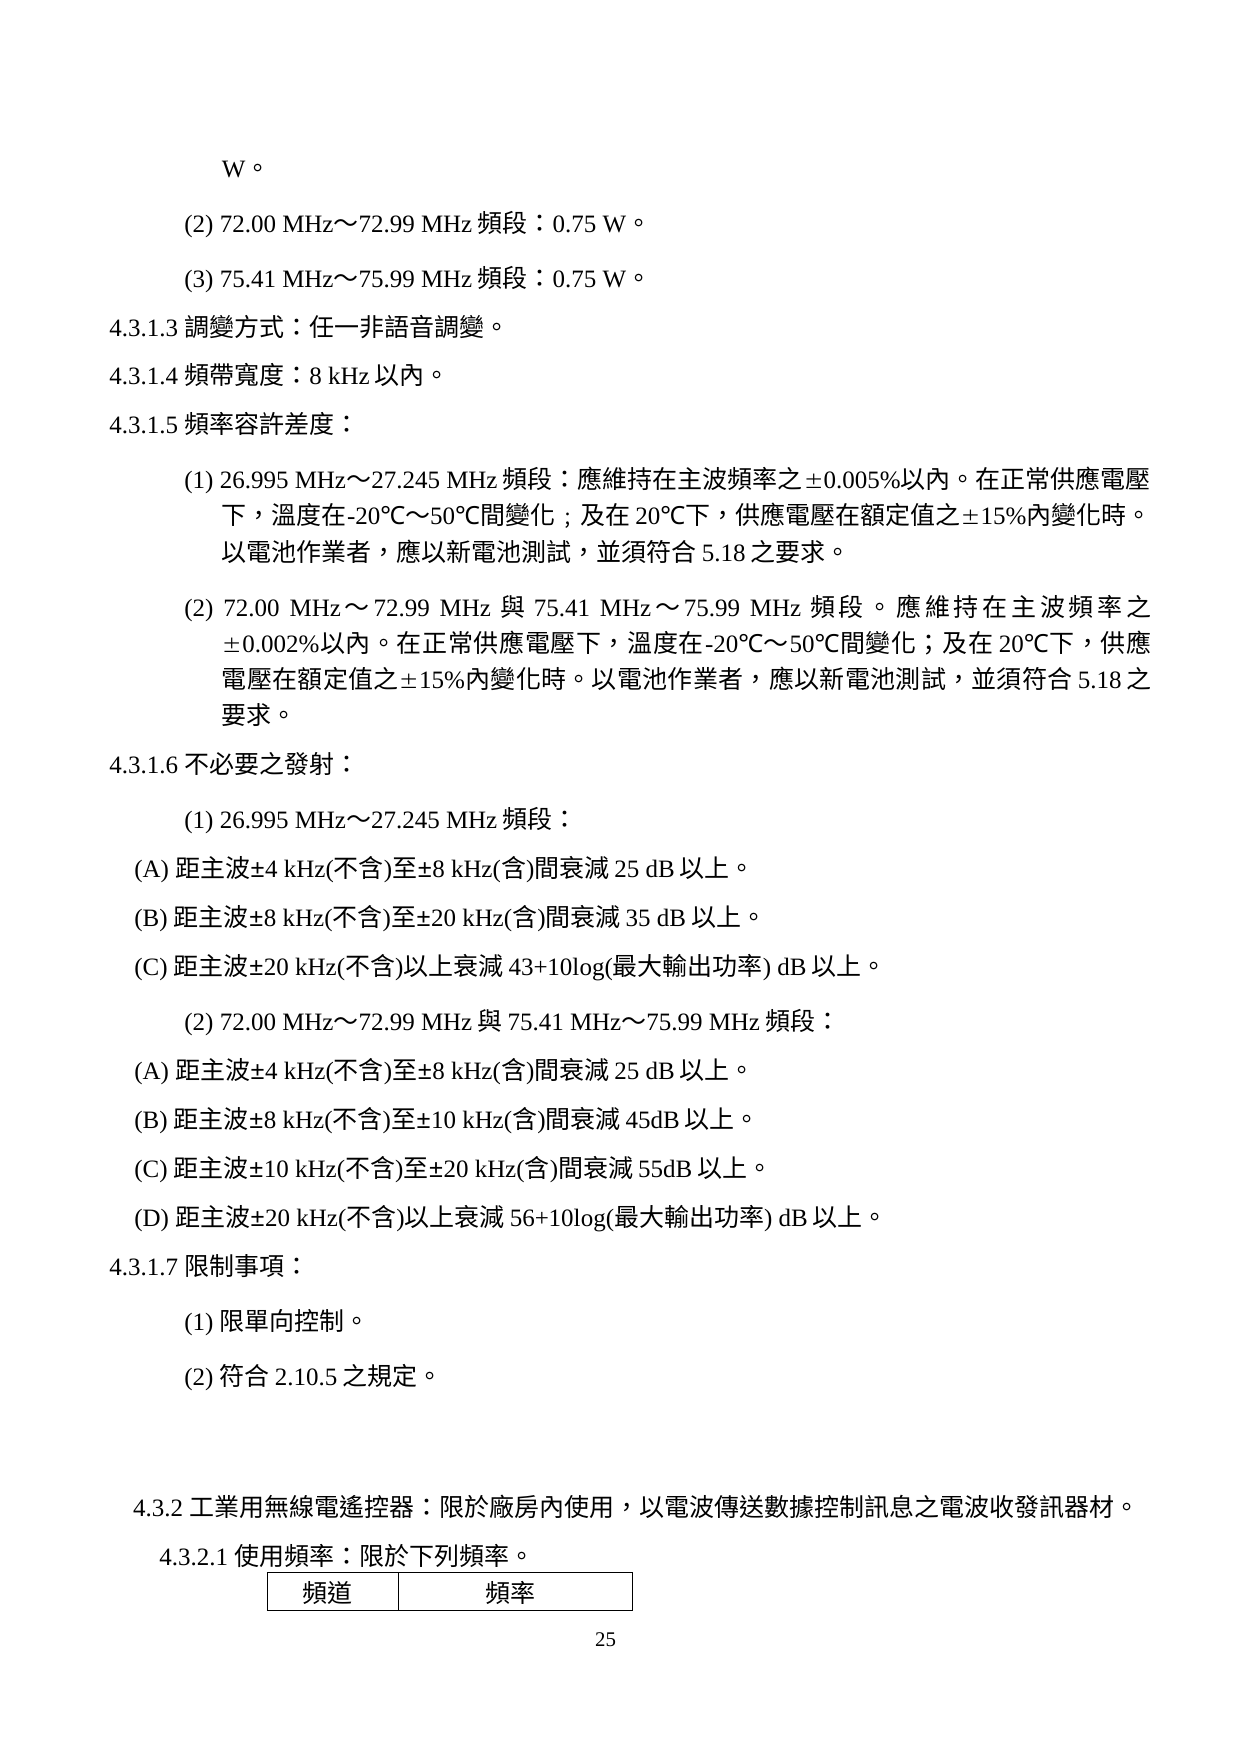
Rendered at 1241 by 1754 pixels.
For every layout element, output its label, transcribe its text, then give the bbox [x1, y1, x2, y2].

text 4.3.1.5 頻率容許差度： [59, 404, 1152, 441]
text (B) 距主波±8 kHz(不含)至±20 kHz(含)間衰減35 dB以上。 [59, 897, 1152, 934]
text 4.3.1.3 調變方式：任一非語音調變。 [59, 307, 1152, 343]
text (2) 72.00 MHz～72.99 MHz與75.41 MHz～75.99 MHz頻段。應維持在主波頻率之0.002%以內。在正常供應電壓下，溫度在-20℃～50℃間變化；及在20℃下，供應電壓在額定值之15%內變化時。以電池作業者，應以新電池測試，並須符合5.18之要求。 [184, 587, 1152, 732]
text (1) 限單向控制。 [184, 1301, 1152, 1337]
text (3) 75.41 MHz～75.99 MHz頻段：0.75 W。 [184, 258, 1152, 294]
text (1) 26.995 MHz～27.245 MHz頻段： [184, 799, 1152, 836]
text 4.3.1.6 不必要之發射： [59, 744, 1152, 781]
text (C) 距主波±10 kHz(不含)至±20 kHz(含)間衰減55dB以上。 [59, 1148, 1152, 1184]
text 4.3.2.1 使用頻率：限於下列頻率。 [59, 1536, 1152, 1572]
text (2) 72.00 MHz～72.99 MHz與75.41 MHz～75.99 MHz頻段： [184, 1001, 1152, 1038]
text W。 [184, 148, 1152, 184]
text 4.3.1.7 限制事項： [59, 1246, 1152, 1282]
table_header 頻率 [399, 1573, 632, 1609]
subtitle 4.3.2 工業用無線電遙控器：限於廠房內使用，以電波傳送數據控制訊息之電波收發訊器材。 [133, 1487, 1152, 1523]
text (D) 距主波±20 kHz(不含)以上衰減56+10log(最大輸出功率) dB以上。 [59, 1197, 1152, 1233]
text (2) 72.00 MHz～72.99 MHz頻段：0.75 W。 [184, 203, 1152, 239]
text (2) 符合2.10.5之規定。 [184, 1356, 1152, 1392]
text (A) 距主波±4 kHz(不含)至±8 kHz(含)間衰減25 dB以上。 [59, 848, 1152, 885]
text (B) 距主波±8 kHz(不含)至±10 kHz(含)間衰減45dB以上。 [59, 1099, 1152, 1136]
text (C) 距主波±20 kHz(不含)以上衰減43+10log(最大輸出功率) dB以上。 [59, 946, 1152, 983]
text 4.3.1.4 頻帶寬度：8 kHz以內。 [59, 356, 1152, 392]
text (1) 26.995 MHz～27.245 MHz頻段：應維持在主波頻率之0.005%以內。在正常供應電壓下，溫度在-20℃～50℃間變化﹔及在20℃下，供應電壓在額定值之15%內變化時。以電池作業者，應以新電池測試，並須符合5.18之要求。 [184, 459, 1152, 568]
text (A) 距主波±4 kHz(不含)至±8 kHz(含)間衰減25 dB以上。 [59, 1050, 1152, 1087]
table_header 頻道 [268, 1573, 398, 1609]
